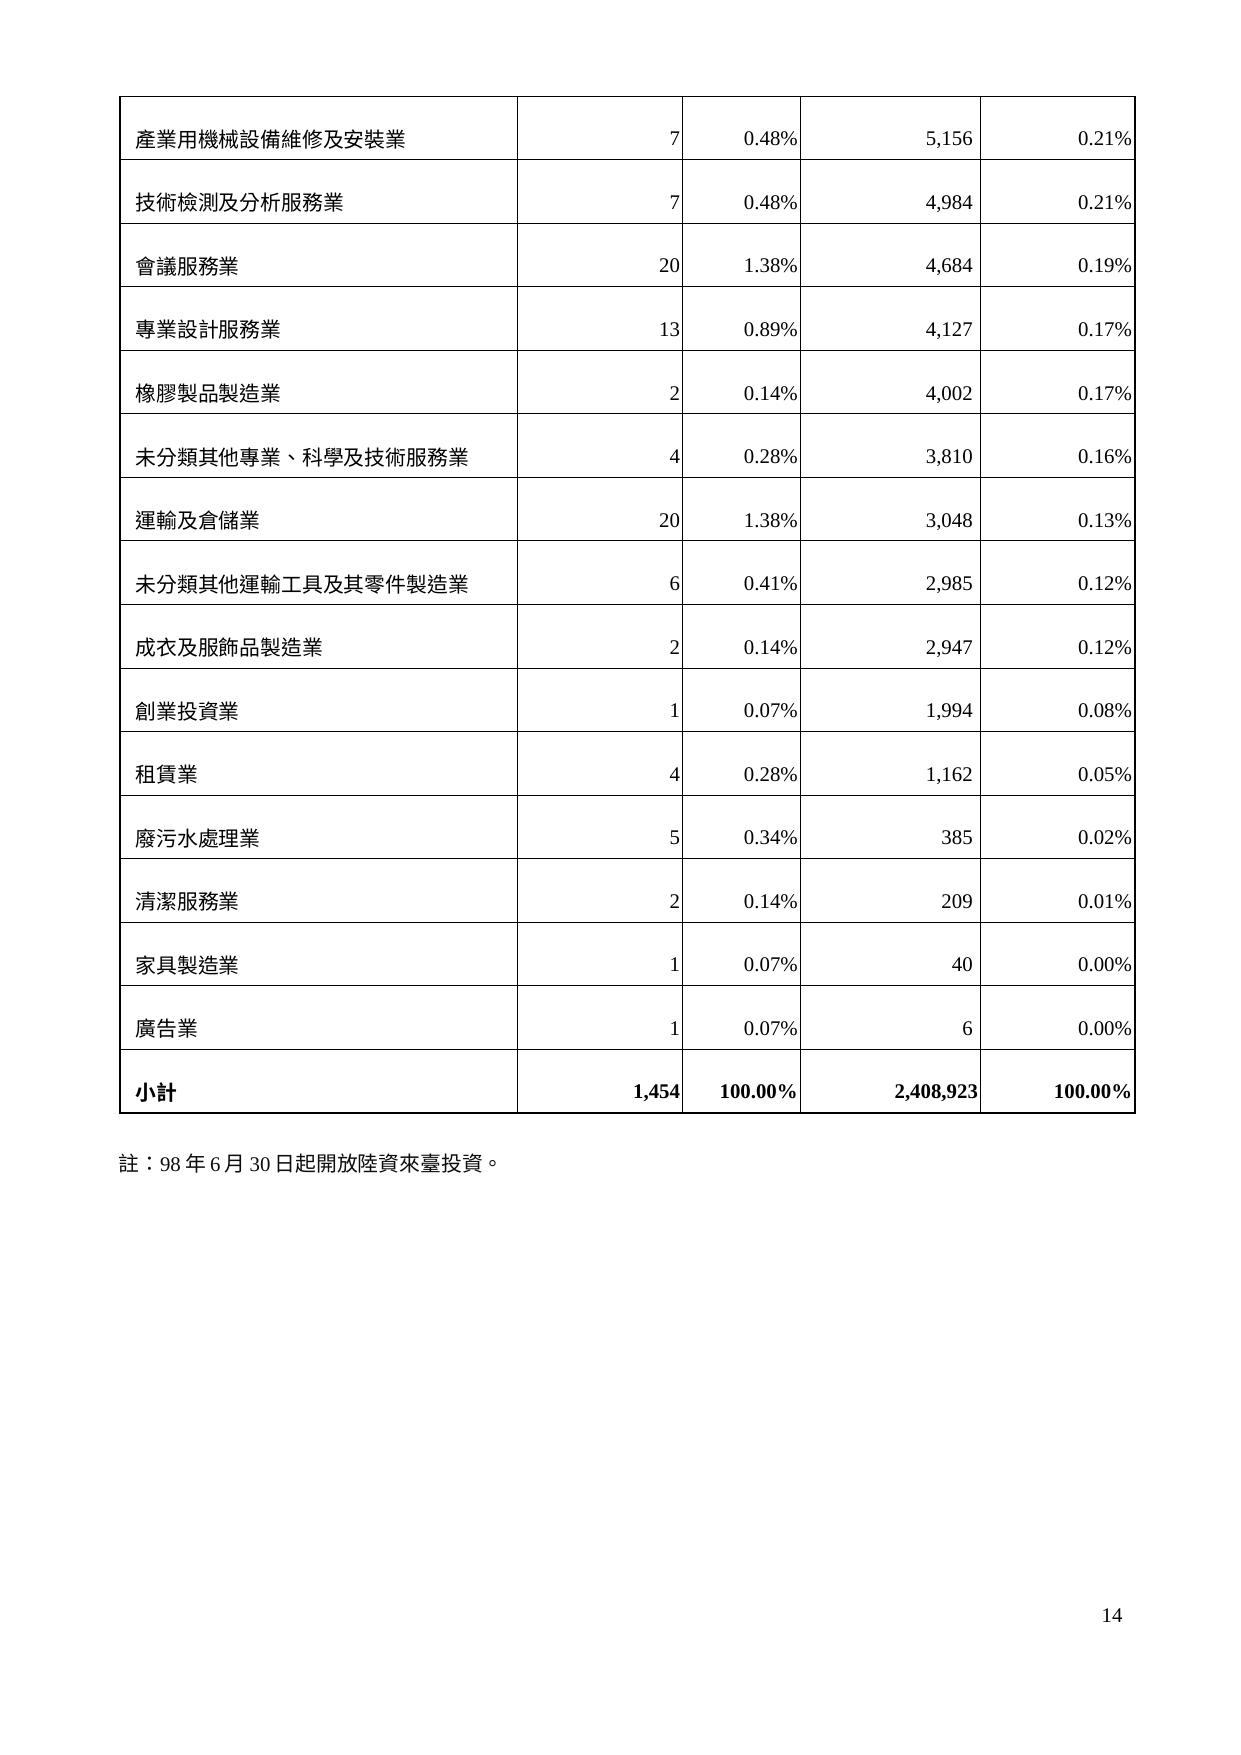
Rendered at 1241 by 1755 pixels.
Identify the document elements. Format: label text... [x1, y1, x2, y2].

table_cell 0.08% [981, 669, 1134, 731]
table_cell 1 [518, 986, 682, 1049]
table_cell 運輸及倉儲業 [121, 478, 517, 540]
table_cell 0.19% [981, 224, 1134, 286]
table_cell 4 [518, 414, 682, 477]
table_cell 未分類其他專業、科學及技術服務業 [121, 414, 517, 477]
table_cell 4,002 [801, 351, 980, 413]
table_cell 0.17% [981, 351, 1134, 413]
table_cell 5 [518, 796, 682, 858]
table_cell 租賃業 [121, 732, 517, 794]
table_cell 0.17% [981, 287, 1134, 350]
table_cell 2,985 [801, 541, 980, 604]
table_cell 40 [801, 923, 980, 985]
table_cell 4,127 [801, 287, 980, 350]
table_cell 未分類其他運輸工具及其零件製造業 [121, 541, 517, 604]
table_cell 創業投資業 [121, 669, 517, 731]
table_cell 5,156 [801, 97, 980, 159]
table_cell 0.12% [981, 605, 1134, 667]
table_cell 0.14% [683, 351, 800, 413]
table_cell 3,810 [801, 414, 980, 477]
table_cell 1,454 [518, 1050, 682, 1112]
table_cell 7 [518, 97, 682, 159]
table_cell 0.21% [981, 97, 1134, 159]
table_cell 0.21% [981, 160, 1134, 223]
table_cell 2 [518, 351, 682, 413]
table_cell 1,162 [801, 732, 980, 794]
table_cell 13 [518, 287, 682, 350]
table_cell 專業設計服務業 [121, 287, 517, 350]
table_cell 0.28% [683, 732, 800, 794]
table_cell 209 [801, 859, 980, 922]
table_cell 橡膠製品製造業 [121, 351, 517, 413]
table_cell 0.05% [981, 732, 1134, 794]
table_cell 清潔服務業 [121, 859, 517, 922]
table_cell 家具製造業 [121, 923, 517, 985]
table_cell 0.02% [981, 796, 1134, 858]
table_cell 會議服務業 [121, 224, 517, 286]
table_cell 3,048 [801, 478, 980, 540]
table_cell 7 [518, 160, 682, 223]
table_cell 0.28% [683, 414, 800, 477]
table_cell 成衣及服飾品製造業 [121, 605, 517, 667]
table_cell 0.07% [683, 923, 800, 985]
table_cell 4 [518, 732, 682, 794]
table_cell 小計 [121, 1050, 517, 1112]
table_cell 385 [801, 796, 980, 858]
table_cell 0.48% [683, 160, 800, 223]
table_cell 0.13% [981, 478, 1134, 540]
table_cell 100.00% [981, 1050, 1134, 1112]
table_cell 0.01% [981, 859, 1134, 922]
text 註：98年6月30日起開放陸資來臺投資。 [118, 1121, 1122, 1183]
table_cell 0.16% [981, 414, 1134, 477]
table_cell 技術檢測及分析服務業 [121, 160, 517, 223]
table_cell 2,947 [801, 605, 980, 667]
table_cell 廣告業 [121, 986, 517, 1049]
table_cell 0.12% [981, 541, 1134, 604]
table_cell 1 [518, 669, 682, 731]
table_cell 1,994 [801, 669, 980, 731]
table_cell 0.48% [683, 97, 800, 159]
table_cell 4,984 [801, 160, 980, 223]
table_cell 1 [518, 923, 682, 985]
table_cell 20 [518, 478, 682, 540]
table_cell 0.41% [683, 541, 800, 604]
table_cell 4,684 [801, 224, 980, 286]
table_cell 6 [518, 541, 682, 604]
table_cell 0.14% [683, 859, 800, 922]
table_cell 0.14% [683, 605, 800, 667]
table_cell 0.07% [683, 669, 800, 731]
table_cell 1.38% [683, 224, 800, 286]
table_cell 2 [518, 859, 682, 922]
table_cell 0.34% [683, 796, 800, 858]
table_cell 2,408,923 [801, 1050, 980, 1112]
table_cell 產業用機械設備維修及安裝業 [121, 97, 517, 159]
table_cell 廢污水處理業 [121, 796, 517, 858]
table_cell 20 [518, 224, 682, 286]
table_cell 0.07% [683, 986, 800, 1049]
table_cell 2 [518, 605, 682, 667]
table_cell 6 [801, 986, 980, 1049]
table_cell 0.89% [683, 287, 800, 350]
table_cell 0.00% [981, 923, 1134, 985]
table_cell 0.00% [981, 986, 1134, 1049]
table_cell 100.00% [683, 1050, 800, 1112]
table_cell 1.38% [683, 478, 800, 540]
